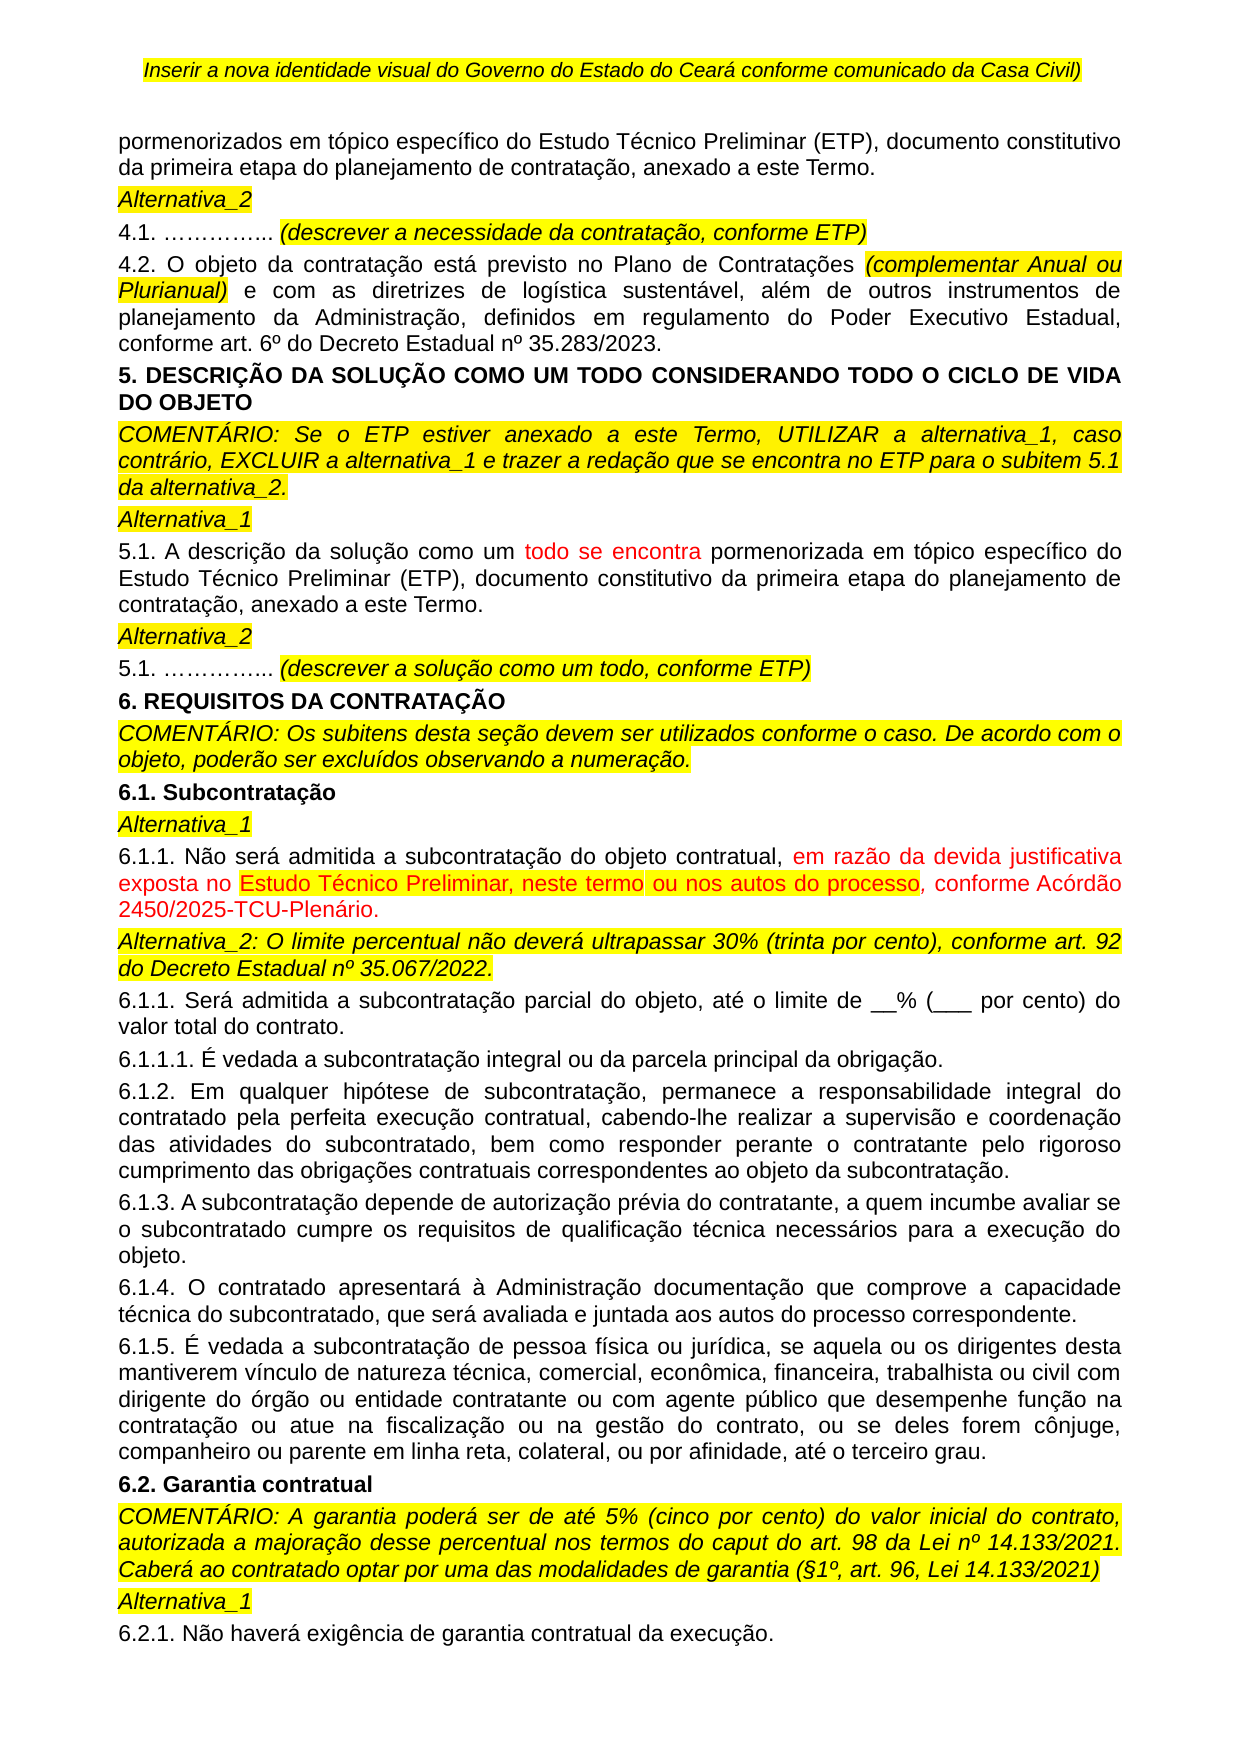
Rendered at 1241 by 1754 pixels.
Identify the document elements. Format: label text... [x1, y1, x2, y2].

text 6.1.2. Em qualquer hipótese de subcontratação, permanece a responsabilidade integral do contratado pela perfeita execução contratual, cabendo-lhe realizar a supervisão e coordenação das atividades do subcontratado, bem como responder perante o contratante pelo rigoroso cumprimento das obrigações contratuais correspondentes ao objeto da subcontratação. [118, 1078, 1122, 1183]
text 6.1.4. O contratado apresentará à Administração documentação que comprove a capacidade técnica do subcontratado, que será avaliada e juntada aos autos do processo correspondente. [118, 1274, 1122, 1327]
text 5.1. …………... (descrever a solução como um todo, conforme ETP) [118, 655, 1122, 682]
text 5.1. A descrição da solução como um todo se encontra pormenorizada em tópico específico do Estudo Técnico Preliminar (ETP), documento constitutivo da primeira etapa do planejamento de contratação, anexado a este Termo. [118, 538, 1122, 617]
text 6. REQUISITOS DA CONTRATAÇÃO [118, 688, 1122, 714]
text 6.2.1. Não haverá exigência de garantia contratual da execução. [118, 1620, 1122, 1646]
text 6.1.5. É vedada a subcontratação de pessoa física ou jurídica, se aquela ou os dirigentes desta mantiverem vínculo de natureza técnica, comercial, econômica, financeira, trabalhista ou civil com dirigente do órgão ou entidade contratante ou com agente público que desempenhe função na contratação ou atue na fiscalização ou na gestão do contrato, ou se deles forem cônjuge, companheiro ou parente em linha reta, colateral, ou por afinidade, até o terceiro grau. [118, 1333, 1122, 1464]
text 6.1.1. Será admitida a subcontratação parcial do objeto, até o limite de __% (___ por cento) do valor total do contrato. [118, 987, 1122, 1039]
text 5. DESCRIÇÃO DA SOLUÇÃO COMO UM TODO CONSIDERANDO TODO O CICLO DE VIDA DO OBJETO [118, 362, 1122, 415]
text Alternativa_2: O limite percentual não deverá ultrapassar 30% (trinta por cento), conforme art. 92 do Decreto Estadual nº 35.067/2022. [118, 928, 1122, 981]
text COMENTÁRIO: A garantia poderá ser de até 5% (cinco por cento) do valor inicial do contrato, autorizada a majoração desse percentual nos termos do caput do art. 98 da Lei nº 14.133/2021. Caberá ao contratado optar por uma das modalidades de garantia (§1º, art. 96, Lei 14.133/2021) [118, 1503, 1122, 1582]
text 6.1. Subcontratação [118, 779, 1122, 805]
text Alternativa_1 [118, 811, 1122, 837]
text 4.2. O objeto da contratação está previsto no Plano de Contratações (complementar Anual ou Plurianual) e com as diretrizes de logística sustentável, além de outros instrumentos de planejamento da Administração, definidos em regulamento do Poder Executivo Estadual, conforme art. 6º do Decreto Estadual nº 35.283/2023. [118, 251, 1122, 356]
text COMENTÁRIO: Se o ETP estiver anexado a este Termo, UTILIZAR a alternativa_1, caso contrário, EXCLUIR a alternativa_1 e trazer a redação que se encontra no ETP para o subitem 5.1 da alternativa_2. [118, 421, 1122, 500]
text pormenorizados em tópico específico do Estudo Técnico Preliminar (ETP), documento constitutivo da primeira etapa do planejamento de contratação, anexado a este Termo. [118, 128, 1122, 180]
text Alternativa_2 [118, 623, 1122, 649]
text Alternativa_2 [118, 186, 1122, 213]
text Alternativa_1 [118, 506, 1122, 532]
text 6.1.1.1. É vedada a subcontratação integral ou da parcela principal da obrigação. [118, 1046, 1122, 1072]
text COMENTÁRIO: Os subitens desta seção devem ser utilizados conforme o caso. De acordo com o objeto, poderão ser excluídos observando a numeração. [118, 720, 1122, 773]
text Alternativa_1 [118, 1588, 1122, 1614]
text 6.1.3. A subcontratação depende de autorização prévia do contratante, a quem incumbe avaliar se o subcontratado cumpre os requisitos de qualificação técnica necessários para a execução do objeto. [118, 1189, 1122, 1268]
text 6.1.1. Não será admitida a subcontratação do objeto contratual, em razão da devida justificativa exposta no Estudo Técnico Preliminar, neste termo ou nos autos do processo, conforme Acórdão 2450/2025-TCU-Plenário. [118, 843, 1122, 922]
text 4.1. …………... (descrever a necessidade da contratação, conforme ETP) [118, 218, 1122, 245]
text 6.2. Garantia contratual [118, 1471, 1122, 1497]
